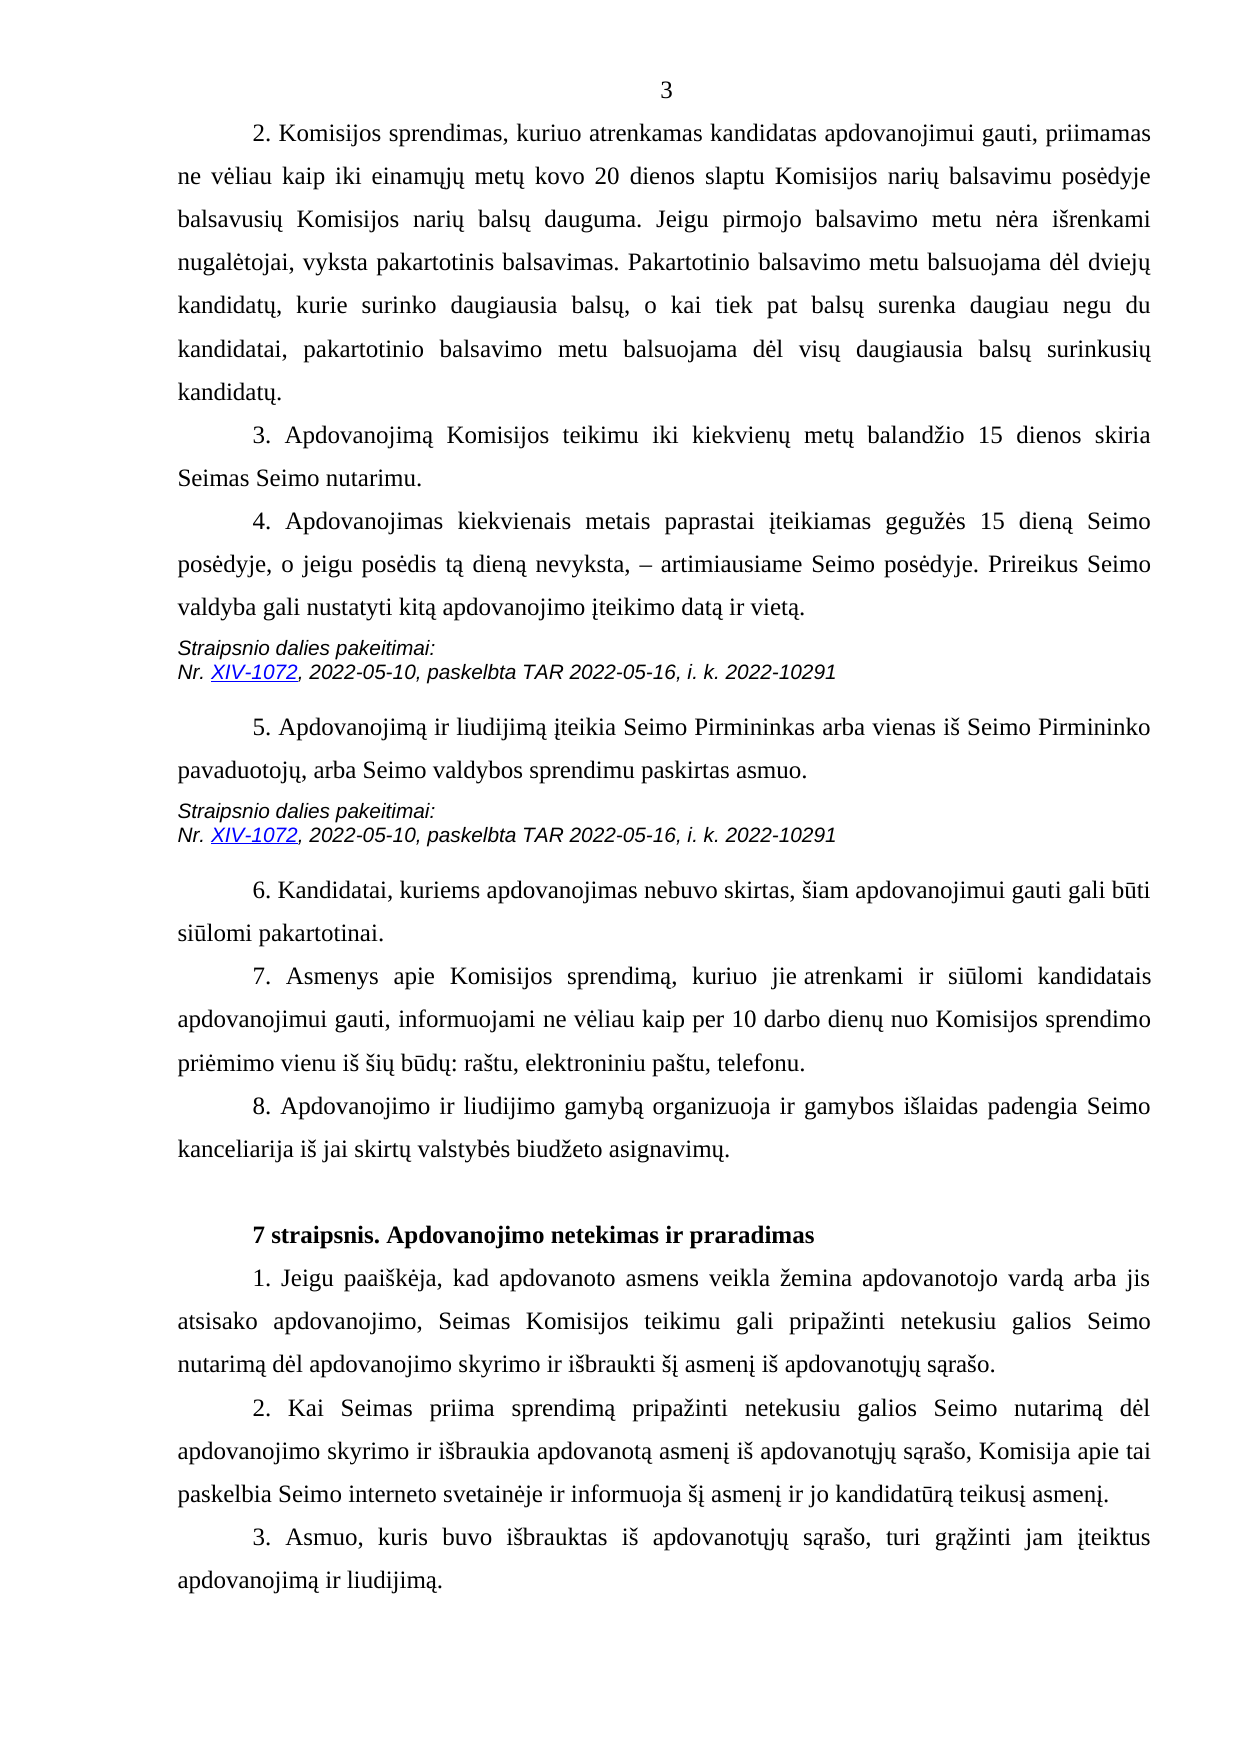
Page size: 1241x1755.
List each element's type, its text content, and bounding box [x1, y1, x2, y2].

text Straipsnio dalies pakeitimai: [177, 798, 1152, 822]
text 7. Asmenys apie Komisijos sprendimą, kuriuo jie atrenkami ir siūlomi kandidatais apdovanojimui gauti, informuojami ne vėliau kaip per 10 darbo dienų nuo Komisijos sprendimo priėmimo vienu iš šių būdų: raštu, elektroniniu paštu, telefonu. [177, 961, 1152, 1076]
text 6. Kandidatai, kuriems apdovanojimas nebuvo skirtas, šiam apdovanojimui gauti gali būti siūlomi pakartotinai. [177, 875, 1152, 947]
text 3. Asmuo, kuris buvo išbrauktas iš apdovanotųjų sąrašo, turi grąžinti jam įteiktus apdovanojimą ir liudijimą. [177, 1522, 1152, 1594]
text 1. Jeigu paaiškėja, kad apdovanoto asmens veikla žemina apdovanotojo vardą arba jis atsisako apdovanojimo, Seimas Komisijos teikimu gali pripažinti netekusiu galios Seimo nutarimą dėl apdovanojimo skyrimo ir išbraukti šį asmenį iš apdovanotųjų sąrašo. [177, 1263, 1152, 1378]
text Nr. XIV-1072, 2022-05-10, paskelbta TAR 2022-05-16, i. k. 2022-10291 [177, 822, 1152, 846]
text 2. Komisijos sprendimas, kuriuo atrenkamas kandidatas apdovanojimui gauti, priimamas ne vėliau kaip iki einamųjų metų kovo 20 dienos slaptu Komisijos narių balsavimu posėdyje balsavusių Komisijos narių balsų dauguma. Jeigu pirmojo balsavimo metu nėra išrenkami nugalėtojai, vyksta pakartotinis balsavimas. Pakartotinio balsavimo metu balsuojama dėl dviejų kandidatų, kurie surinko daugiausia balsų, o kai tiek pat balsų surenka daugiau negu du kandidatai, pakartotinio balsavimo metu balsuojama dėl visų daugiausia balsų surinkusių kandidatų. [177, 118, 1152, 406]
text 3. Apdovanojimą Komisijos teikimu iki kiekvienų metų balandžio 15 dienos skiria Seimas Seimo nutarimu. [177, 420, 1152, 492]
text Straipsnio dalies pakeitimai: [177, 636, 1152, 659]
text 7 straipsnis. Apdovanojimo netekimas ir praradimas [177, 1220, 1152, 1249]
text 2. Kai Seimas priima sprendimą pripažinti netekusiu galios Seimo nutarimą dėl apdovanojimo skyrimo ir išbraukia apdovanotą asmenį iš apdovanotųjų sąrašo, Komisija apie tai paskelbia Seimo interneto svetainėje ir informuoja šį asmenį ir jo kandidatūrą teikusį asmenį. [177, 1393, 1152, 1508]
text 8. Apdovanojimo ir liudijimo gamybą organizuoja ir gamybos išlaidas padengia Seimo kanceliarija iš jai skirtų valstybės biudžeto asignavimų. [177, 1091, 1152, 1163]
text Nr. XIV-1072, 2022-05-10, paskelbta TAR 2022-05-16, i. k. 2022-10291 [177, 659, 1152, 683]
text 5. Apdovanojimą ir liudijimą įteikia Seimo Pirmininkas arba vienas iš Seimo Pirmininko pavaduotojų, arba Seimo valdybos sprendimu paskirtas asmuo. [177, 712, 1152, 784]
text 4. Apdovanojimas kiekvienais metais paprastai įteikiamas gegužės 15 dieną Seimo posėdyje, o jeigu posėdis tą dieną nevyksta, – artimiausiame Seimo posėdyje. Prireikus Seimo valdyba gali nustatyti kitą apdovanojimo įteikimo datą ir vietą. [177, 506, 1152, 621]
